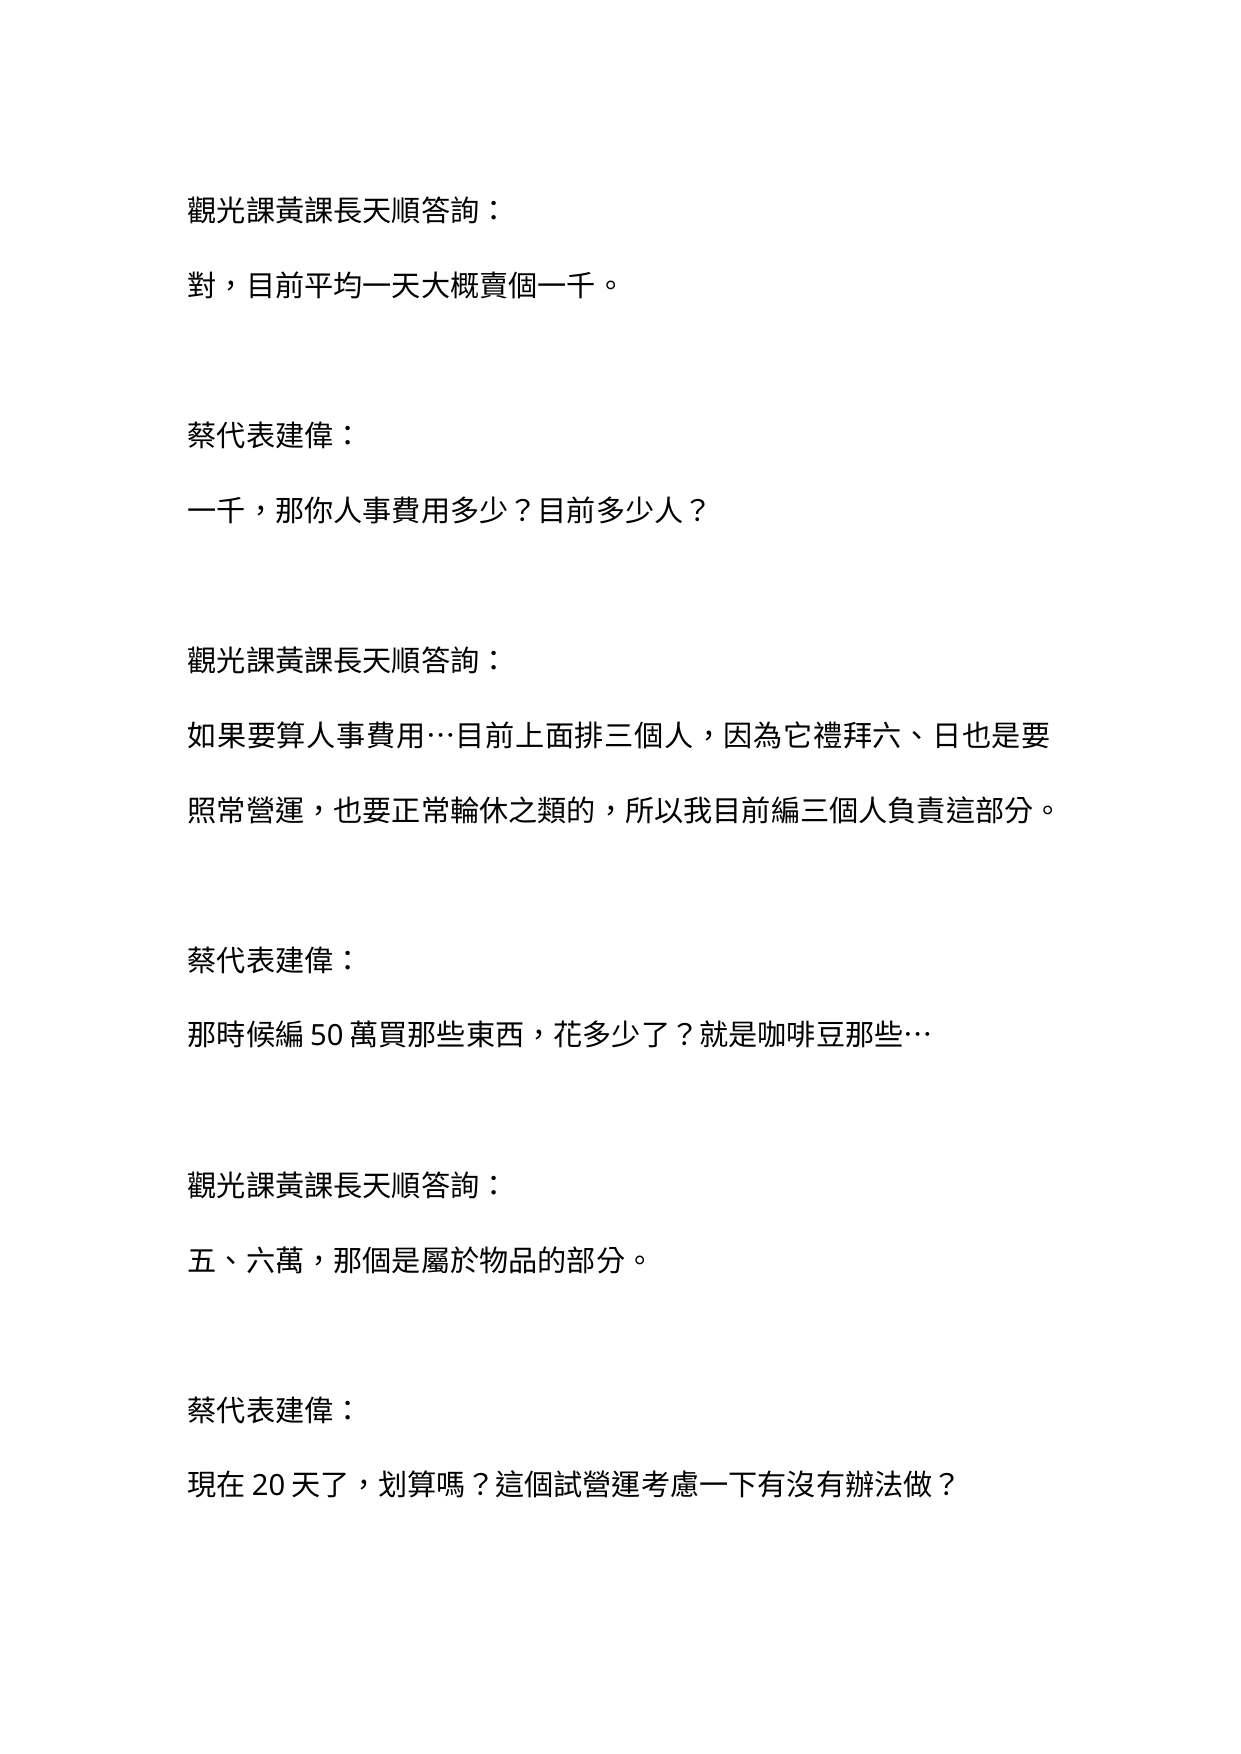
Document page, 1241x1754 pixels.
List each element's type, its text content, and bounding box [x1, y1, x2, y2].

text 五、六萬，那個是屬於物品的部分。 [187, 1214, 1053, 1289]
text 觀光課黃課長天順答詢： [187, 1139, 1053, 1214]
text 蔡代表建偉： [187, 914, 1053, 989]
text 如果要算人事費用…目前上面排三個人，因為它禮拜六、日也是要照常營運，也要正常輪休之類的，所以我目前編三個人負責這部分。 [187, 689, 1053, 839]
text 蔡代表建偉： [187, 1364, 1053, 1439]
text 觀光課黃課長天順答詢： [187, 614, 1053, 689]
text 一千，那你人事費用多少？目前多少人？ [187, 464, 1053, 539]
text 蔡代表建偉： [187, 389, 1053, 464]
text 觀光課黃課長天順答詢： [187, 164, 1053, 239]
text 對，目前平均一天大概賣個一千。 [187, 239, 1053, 314]
text 現在20天了，划算嗎？這個試營運考慮一下有沒有辦法做？ [187, 1439, 1053, 1514]
text 那時候編50萬買那些東西，花多少了？就是咖啡豆那些… [187, 989, 1053, 1064]
